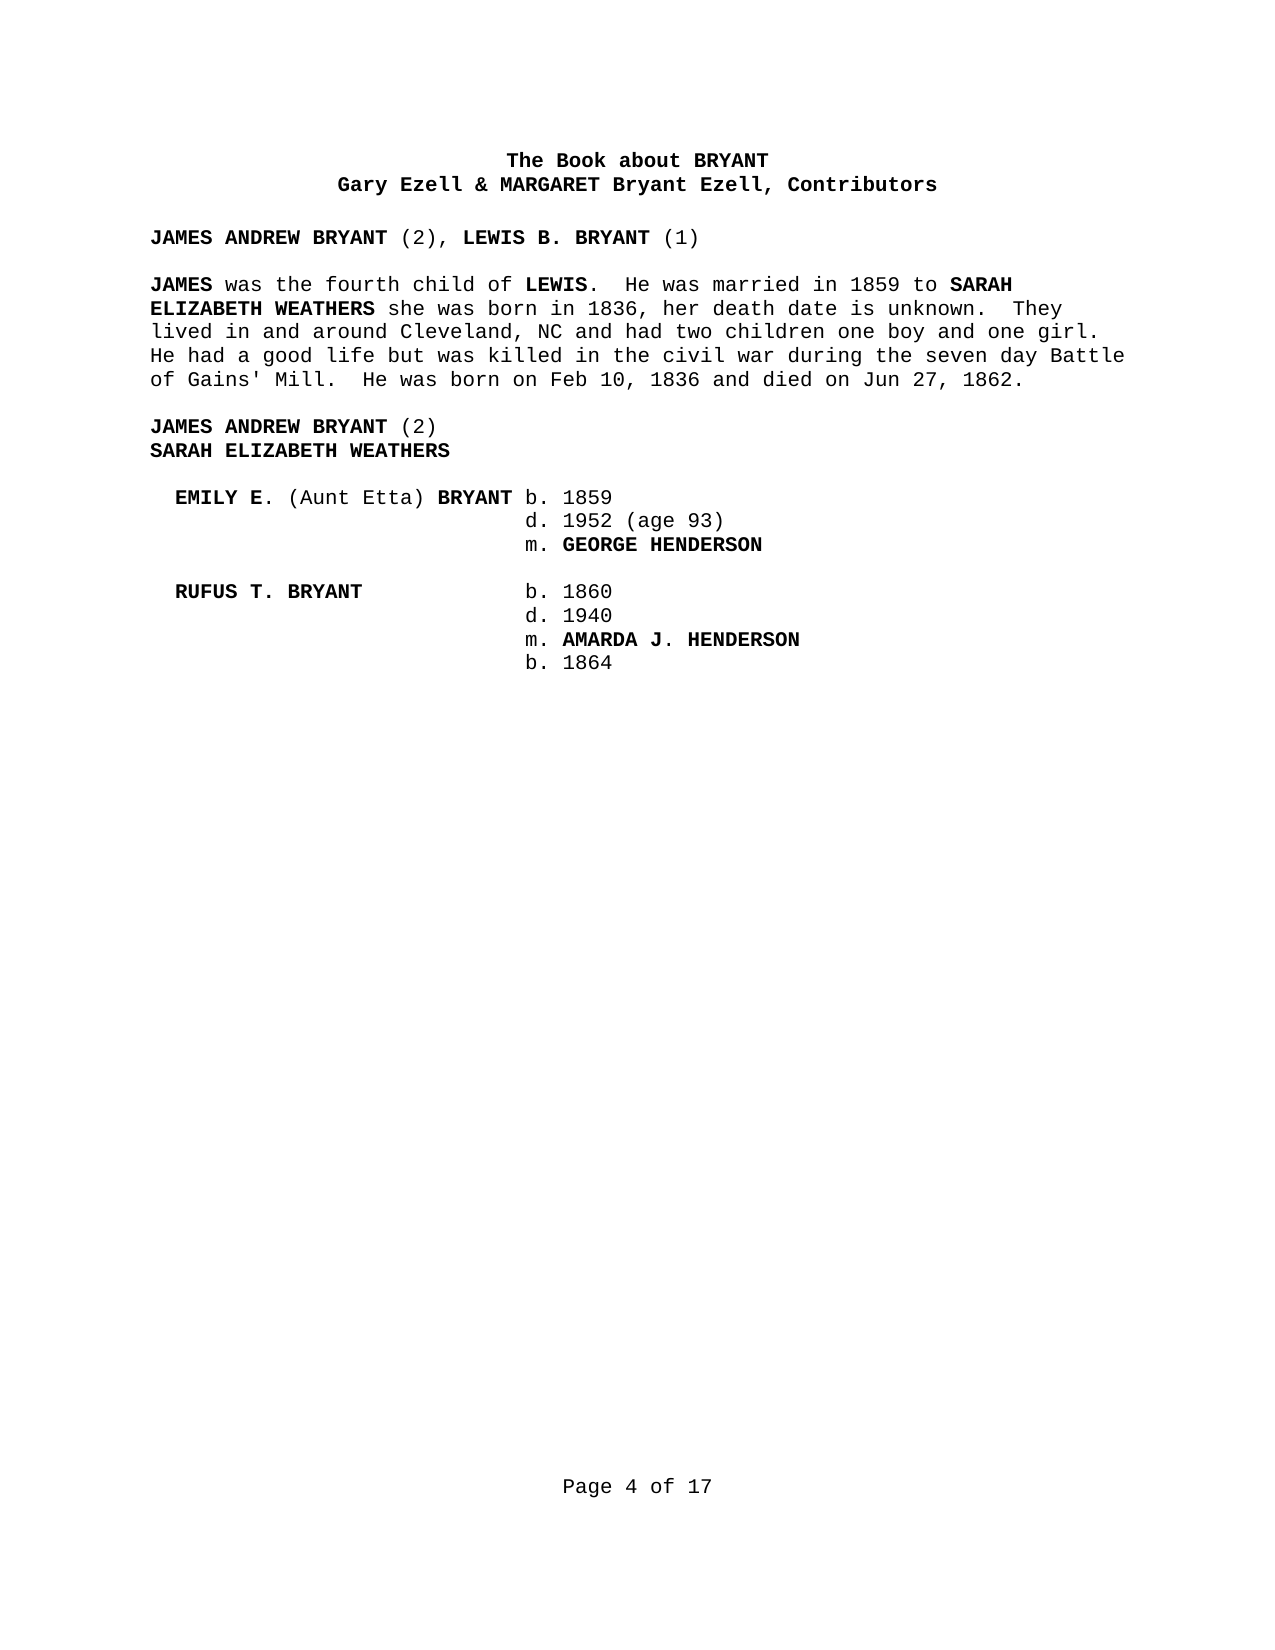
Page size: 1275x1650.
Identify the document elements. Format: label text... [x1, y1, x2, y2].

text James was the fourth child of Lewis. He was married in 1859 to Sarah Elizabeth Weathers she was born in 1836, her death date is unknown. They lived in and around Cleveland, NC and had two children one boy and one girl. He had a good life but was killed in the civil war during the seven day Battle of Gains' Mill. He was born on Feb 10, 1836 and died on Jun 27, 1862. [150, 274, 1125, 392]
text m. Amarda J. Henderson [150, 629, 1125, 652]
text Rufus T. Bryant b. 1860 [150, 581, 1125, 605]
text SARAH Elizabeth WEATHERS [150, 439, 1125, 463]
text Emily E. (Aunt Etta) Bryant b. 1859 [150, 487, 1125, 511]
text b. 1864 [150, 652, 1125, 676]
text d. 1940 [150, 605, 1125, 629]
text James Andrew Bryant (2), Lewis B. Bryant (1) [150, 227, 1125, 250]
text James Andrew BRYANT (2) [150, 416, 1125, 439]
text d. 1952 (age 93) [150, 511, 1125, 534]
text m. George Henderson [150, 534, 1125, 558]
